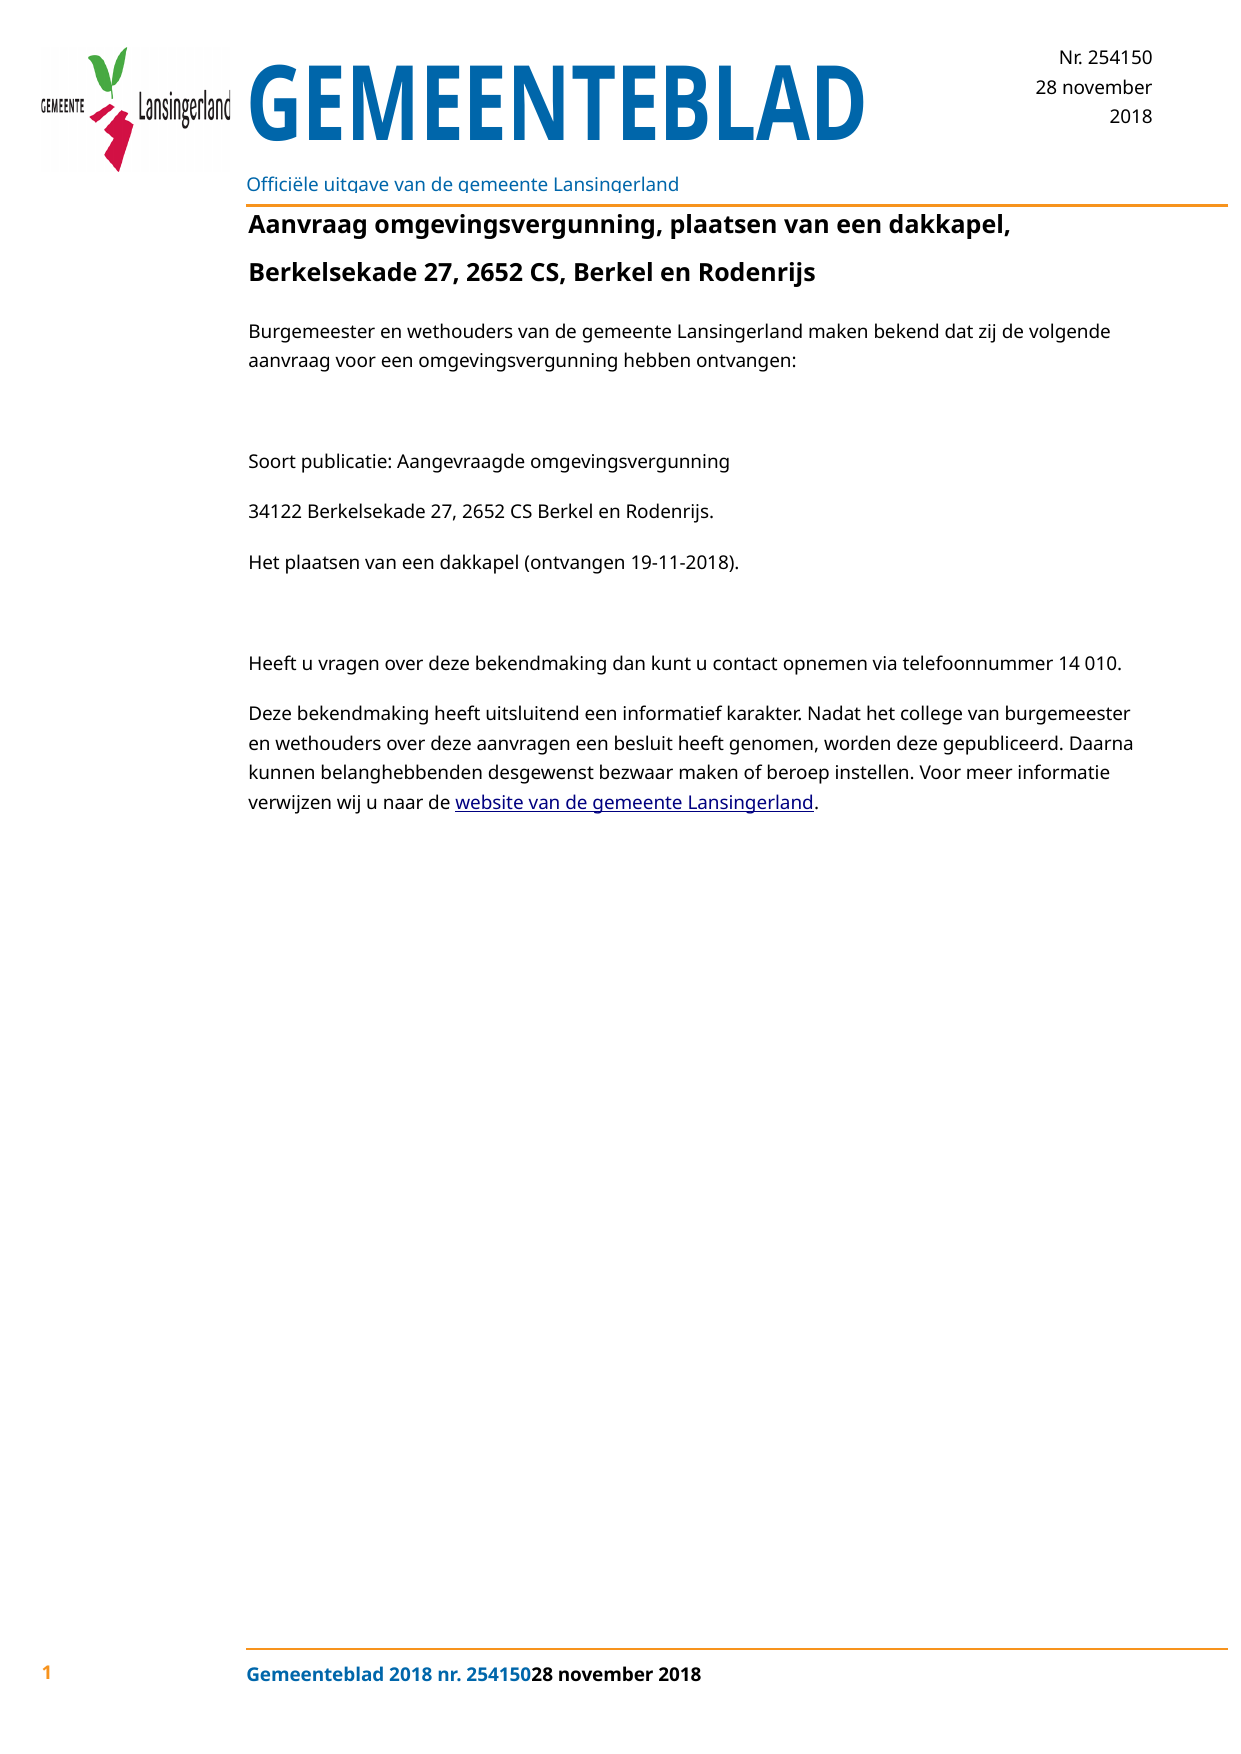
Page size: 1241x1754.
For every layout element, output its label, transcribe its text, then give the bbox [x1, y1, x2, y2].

text 34122 Berkelsekade 27, 2652 CS Berkel en Rodenrijs. [248, 499, 1152, 524]
text Heeft u vragen over deze bekendmaking dan kunt u contact opnemen via telefoonnummer 14 010. [248, 650, 1152, 676]
text Soort publicatie: Aangevraagde omgevingsvergunning [248, 448, 1152, 474]
text Burgemeester en wethouders van de gemeente Lansingerland maken bekend dat zij de volgende aanvraag voor een omgevingsvergunning hebben ontvangen: [248, 318, 1152, 373]
text Deze bekendmaking heeft uitsluitend een informatief karakter. Nadat het college van burgemeester en wethouders over deze aanvragen een besluit heeft genomen, worden deze gepubliceerd. Daarna kunnen belanghebbenden desgewenst bezwaar maken of beroep instellen. Voor meer informatie verwijzen wij u naar de website van de gemeente Lansingerland. [248, 700, 1152, 815]
text Het plaatsen van een dakkapel (ontvangen 19-11-2018). [248, 549, 1152, 575]
text Aanvraag omgevingsvergunning, plaatsen van een dakkapel, Berkelsekade 27, 2652 CS, Berkel en Rodenrijs [248, 207, 1152, 288]
picture [41, 47, 231, 172]
